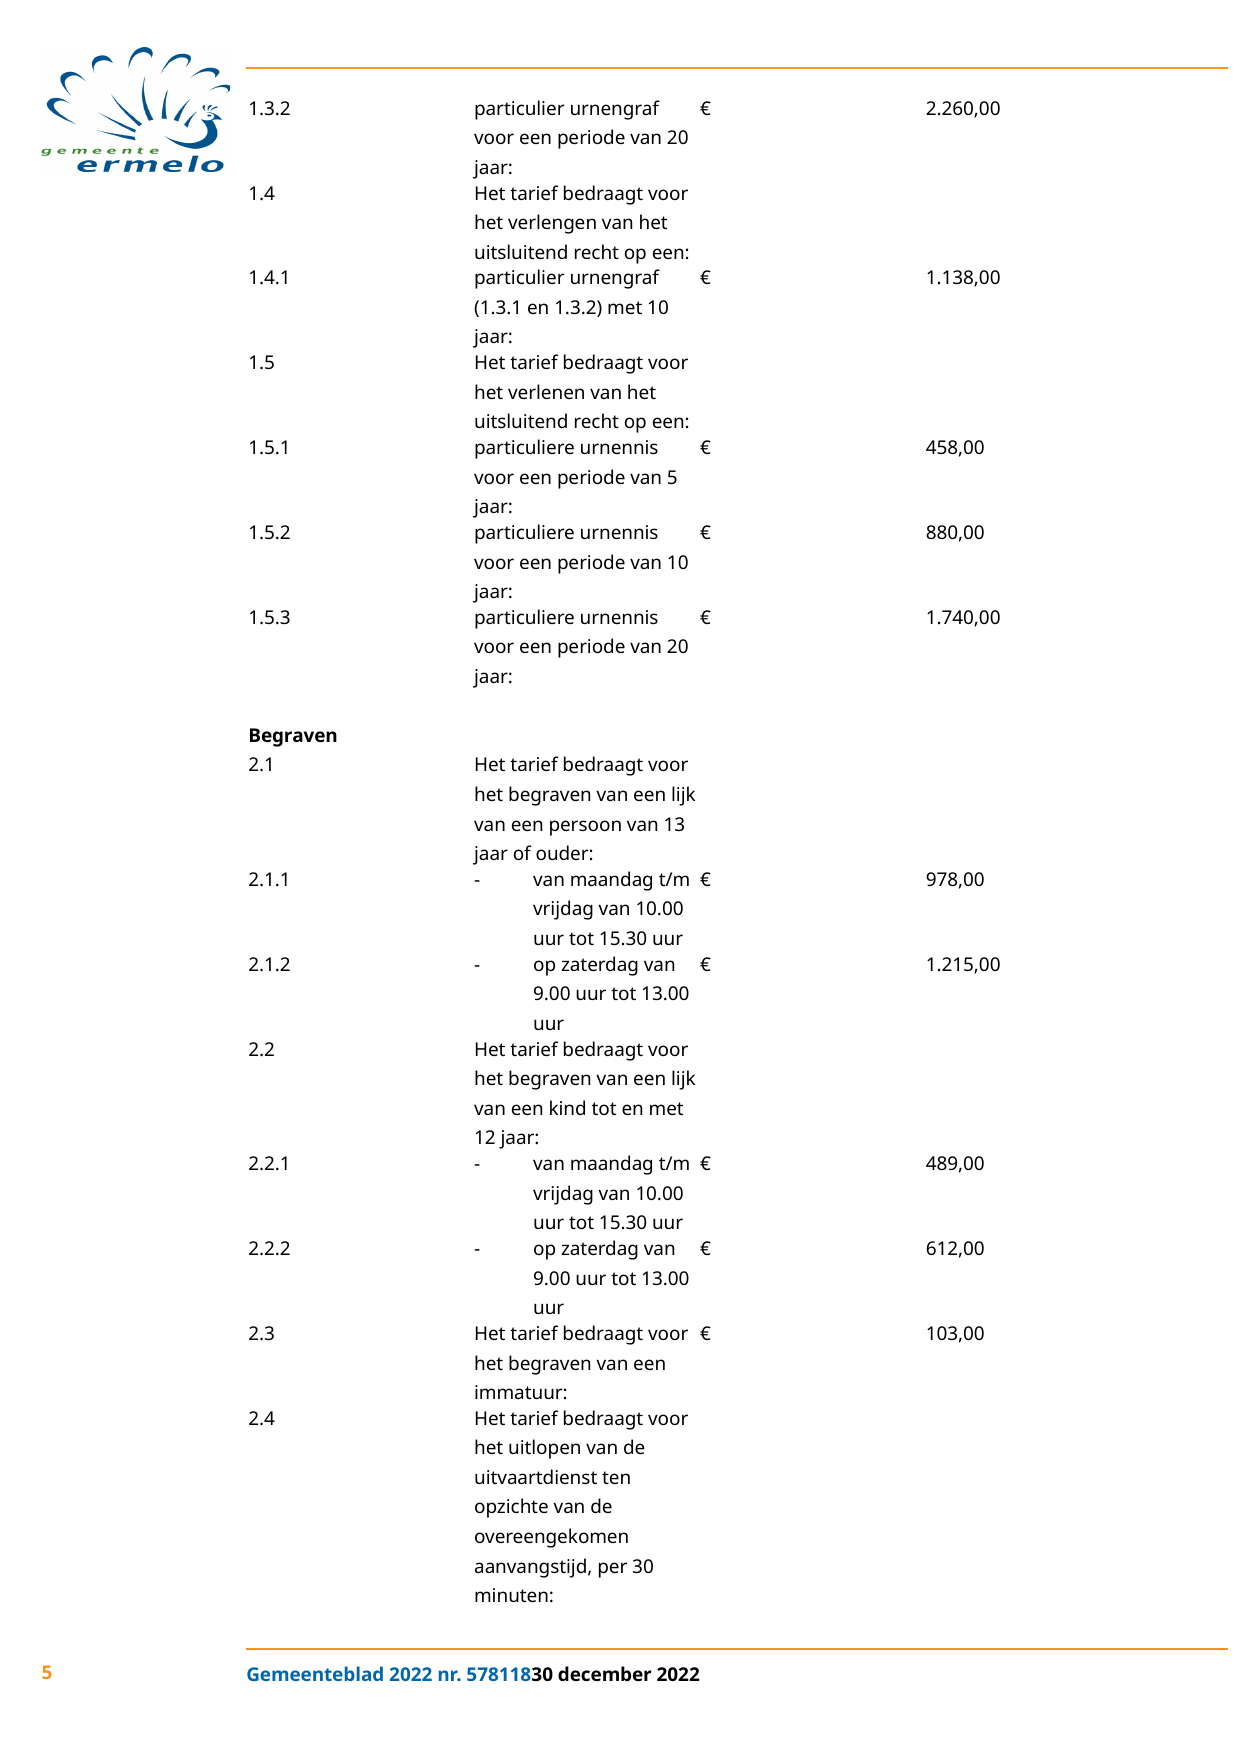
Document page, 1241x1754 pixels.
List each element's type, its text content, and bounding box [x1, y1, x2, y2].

table_cell 2.4 [248, 1405, 474, 1608]
table_cell 1.138,00 [926, 265, 1152, 349]
table_cell 2.1.2 [248, 951, 474, 1036]
table_cell € [700, 434, 926, 519]
table_cell 1.215,00 [926, 951, 1152, 1036]
table_cell [700, 1036, 926, 1150]
table_cell op zaterdag van 9.00 uur tot 13.00 uur [474, 1235, 700, 1320]
table_cell 1.5.1 [248, 434, 474, 519]
table_cell 489,00 [926, 1150, 1152, 1235]
table_cell 880,00 [926, 519, 1152, 604]
table_cell 2.2.1 [248, 1150, 474, 1235]
table_header [926, 752, 1152, 866]
table_cell 1.4.1 [248, 265, 474, 349]
table_cell € [700, 95, 926, 180]
table_cell Het tarief bedraagt voor het verlengen van het uitsluitend recht op een: [474, 180, 700, 264]
table_cell Het tarief bedraagt voor het begraven van een lijk van een kind tot en met 12 jaar: [474, 1036, 700, 1150]
table_cell particuliere urnennis voor een periode van 20 jaar: [474, 604, 700, 689]
table_cell 1.5.3 [248, 604, 474, 689]
table_cell 612,00 [926, 1235, 1152, 1320]
table_header 2.1 [248, 752, 474, 866]
table_header Het tarief bedraagt voor het begraven van een lijk van een persoon van 13 jaar of ouder: [474, 752, 700, 866]
picture [41, 47, 231, 172]
table_cell € [700, 1320, 926, 1405]
table_cell € [700, 951, 926, 1036]
table_cell 978,00 [926, 866, 1152, 951]
text Begraven [248, 722, 1152, 748]
table_cell [926, 1405, 1152, 1608]
table_cell particulier urnengraf (1.3.1 en 1.3.2) met 10 jaar: [474, 265, 700, 349]
table_cell particuliere urnennis voor een periode van 5 jaar: [474, 434, 700, 519]
table_cell 2.1.1 [248, 866, 474, 951]
table_cell € [700, 1150, 926, 1235]
table_cell 1.3.2 [248, 95, 474, 180]
table_cell 2.2 [248, 1036, 474, 1150]
table_header [700, 752, 926, 866]
table_cell 2.3 [248, 1320, 474, 1405]
table_cell 1.5.2 [248, 519, 474, 604]
table_cell particuliere urnennis voor een periode van 10 jaar: [474, 519, 700, 604]
table_cell van maandag t/m vrijdag van 10.00 uur tot 15.30 uur [474, 866, 700, 951]
table_cell [700, 350, 926, 434]
table_cell van maandag t/m vrijdag van 10.00 uur tot 15.30 uur [474, 1150, 700, 1235]
table_cell € [700, 1235, 926, 1320]
table_cell [926, 1036, 1152, 1150]
table_cell op zaterdag van 9.00 uur tot 13.00 uur [474, 951, 700, 1036]
table_cell € [700, 866, 926, 951]
table_cell [926, 350, 1152, 434]
table_cell Het tarief bedraagt voor het verlenen van het uitsluitend recht op een: [474, 350, 700, 434]
table_cell 1.5 [248, 350, 474, 434]
table_cell € [700, 265, 926, 349]
table_cell 103,00 [926, 1320, 1152, 1405]
table_cell 1.4 [248, 180, 474, 264]
table_cell 2.2.2 [248, 1235, 474, 1320]
table_cell 2.260,00 [926, 95, 1152, 180]
table_cell 458,00 [926, 434, 1152, 519]
table_cell [700, 180, 926, 264]
table_cell [926, 180, 1152, 264]
table_cell Het tarief bedraagt voor het begraven van een immatuur: [474, 1320, 700, 1405]
table_cell € [700, 604, 926, 689]
table_cell [700, 1405, 926, 1608]
table_cell € [700, 519, 926, 604]
table_cell 1.740,00 [926, 604, 1152, 689]
table_cell Het tarief bedraagt voor het uitlopen van de uitvaartdienst ten opzichte van de overeengekomen aanvangstijd, per 30 minuten: [474, 1405, 700, 1608]
table_cell particulier urnengraf voor een periode van 20 jaar: [474, 95, 700, 180]
